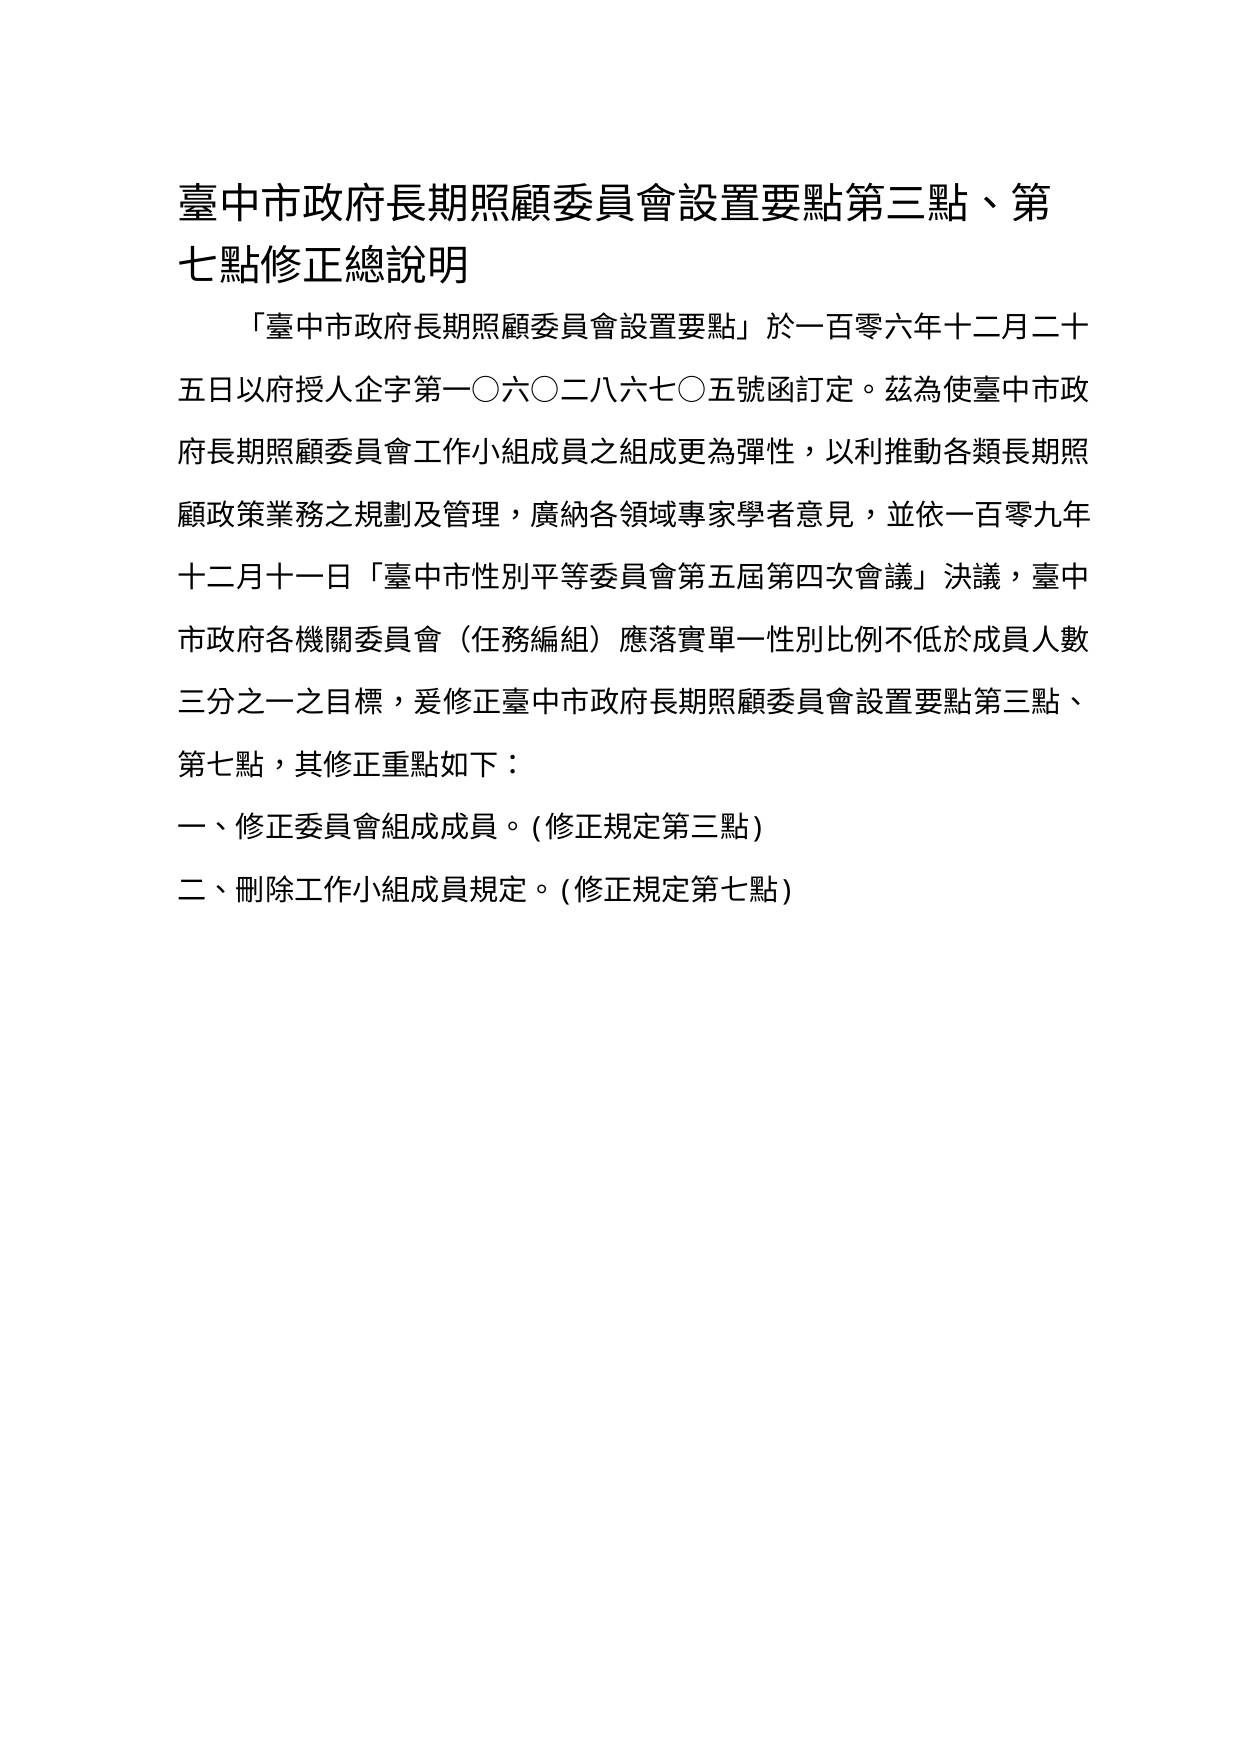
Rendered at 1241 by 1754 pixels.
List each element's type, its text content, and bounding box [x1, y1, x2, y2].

text 二、刪除工作小組成員規定。(修正規定第七點) [177, 846, 1092, 908]
text 「臺中市政府長期照顧委員會設置要點」於一百零六年十二月二十五日以府授人企字第一○六○二八六七○五號函訂定。茲為使臺中市政府長期照顧委員會工作小組成員之組成更為彈性，以利推動各類長期照顧政策業務之規劃及管理，廣納各領域專家學者意見，並依一百零九年十二月十一日「臺中市性別平等委員會第五屆第四次會議」決議，臺中市政府各機關委員會（任務編組）應落實單一性別比例不低於成員人數三分之一之目標，爰修正臺中市政府長期照顧委員會設置要點第三點、第七點，其修正重點如下： [177, 283, 1092, 783]
text 臺中市政府長期照顧委員會設置要點第三點、第七點修正總說明 [177, 158, 1092, 283]
text 一、修正委員會組成成員。(修正規定第三點) [177, 783, 1092, 846]
